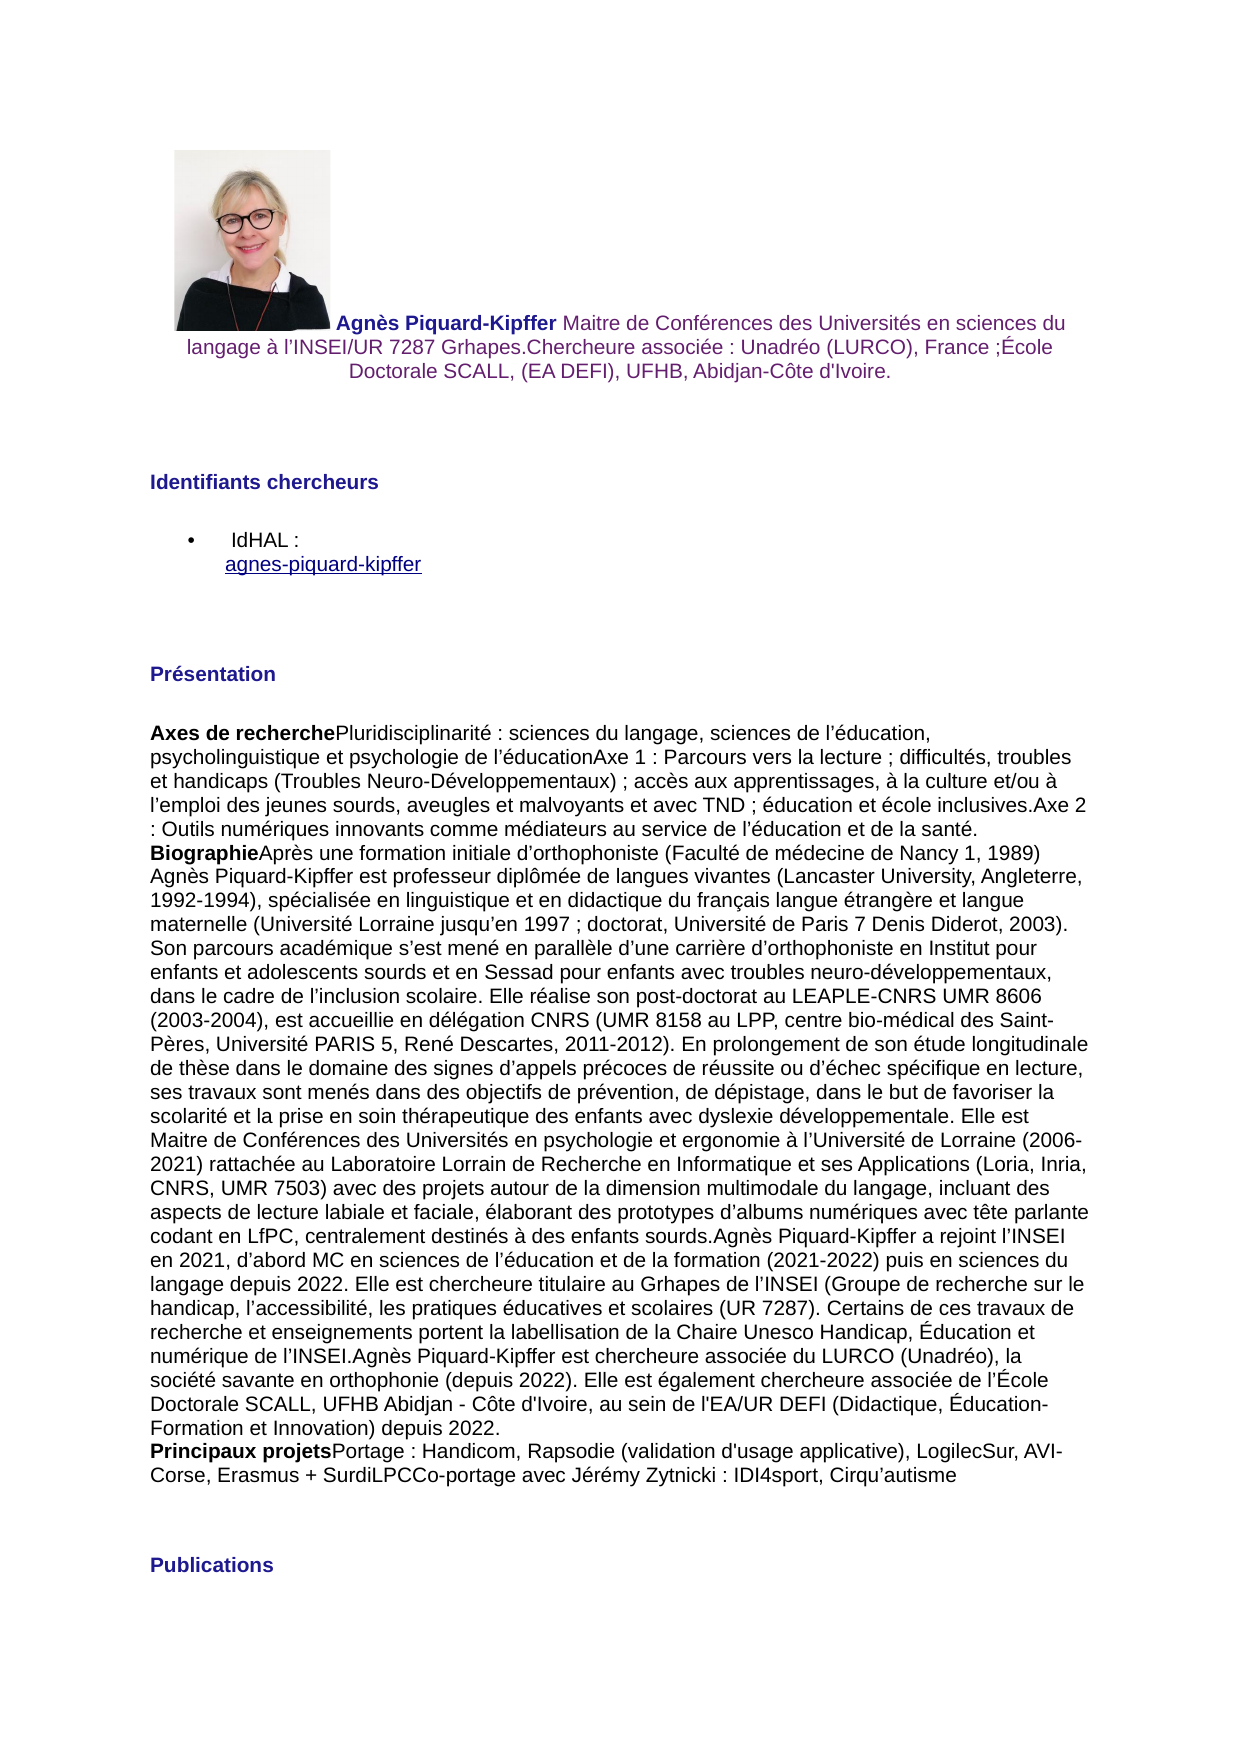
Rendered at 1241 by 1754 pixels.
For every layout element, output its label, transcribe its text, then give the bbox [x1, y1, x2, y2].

subtitle Présentation [150, 662, 1090, 686]
text Axes de recherchePluridisciplinarité : sciences du langage, sciences de l’éducation, psycholinguistique et psychologie de l’éducationAxe 1 : Parcours vers la lecture ; difficultés, troubles et handicaps (Troubles Neuro-Développementaux) ; accès aux apprentissages, à la culture et/ou à l’emploi des jeunes sourds, aveugles et malvoyants et avec TND ; éducation et école inclusives.Axe 2 : Outils numériques innovants comme médiateurs au service de l’éducation et de la santé. [150, 721, 1090, 840]
text Principaux projetsPortage : Handicom, Rapsodie (validation d'usage applicative), LogilecSur, AVI-Corse, Erasmus + SurdiLPCCo-portage avec Jérémy Zytnicki : IDI4sport, Cirqu’autisme [150, 1439, 1090, 1487]
text BiographieAprès une formation initiale d’orthophoniste (Faculté de médecine de Nancy 1, 1989) Agnès Piquard-Kipffer est professeur diplômée de langues vivantes (Lancaster University, Angleterre, 1992-1994), spécialisée en linguistique et en didactique du français langue étrangère et langue maternelle (Université Lorraine jusqu’en 1997 ; doctorat, Université de Paris 7 Denis Diderot, 2003). Son parcours académique s’est mené en parallèle d’une carrière d’orthophoniste en Institut pour enfants et adolescents sourds et en Sessad pour enfants avec troubles neuro-développementaux, dans le cadre de l’inclusion scolaire. Elle réalise son post-doctorat au LEAPLE-CNRS UMR 8606 (2003-2004), est accueillie en délégation CNRS (UMR 8158 au LPP, centre bio-médical des Saint-Pères, Université PARIS 5, René Descartes, 2011-2012). En prolongement de son étude longitudinale de thèse dans le domaine des signes d’appels précoces de réussite ou d’échec spécifique en lecture, ses travaux sont menés dans des objectifs de prévention, de dépistage, dans le but de favoriser la scolarité et la prise en soin thérapeutique des enfants avec dyslexie développementale. Elle est Maitre de Conférences des Universités en psychologie et ergonomie à l’Université de Lorraine (2006-2021) rattachée au Laboratoire Lorrain de Recherche en Informatique et ses Applications (Loria, Inria, CNRS, UMR 7503) avec des projets autour de la dimension multimodale du langage, incluant des aspects de lecture labiale et faciale, élaborant des prototypes d’albums numériques avec tête parlante codant en LfPC, centralement destinés à des enfants sourds.Agnès Piquard-Kipffer a rejoint l’INSEI en 2021, d’abord MC en sciences de l’éducation et de la formation (2021-2022) puis en sciences du langage depuis 2022. Elle est chercheure titulaire au Grhapes de l’INSEI (Groupe de recherche sur le handicap, l’accessibilité, les pratiques éducatives et scolaires (UR 7287). Certains de ces travaux de recherche et enseignements portent la labellisation de la Chaire Unesco Handicap, Éducation et numérique de l’INSEI.Agnès Piquard-Kipffer est chercheure associée du LURCO (Unadréo), la société savante en orthophonie (depuis 2022). Elle est également chercheure associée de l’École Doctorale SCALL, UFHB Abidjan - Côte d'Ivoire, au sein de l'EA/UR DEFI (Didactique, Éducation-Formation et Innovation) depuis 2022. [150, 840, 1090, 1439]
list agnes-piquard-kipffer [187, 552, 1090, 576]
picture [174, 150, 331, 331]
subtitle Publications [150, 1553, 1090, 1577]
list IdHAL : [187, 528, 1090, 552]
subtitle Identifiants chercheurs [150, 469, 1090, 493]
subtitle Agnès Piquard-Kipffer Maitre de Conférences des Universités en sciences du langage à l’INSEI/UR 7287 Grhapes.Chercheure associée : Unadréo (LURCO), France ;École Doctorale SCALL, (EA DEFI), UFHB, Abidjan-Côte d'Ivoire. [150, 150, 1090, 383]
